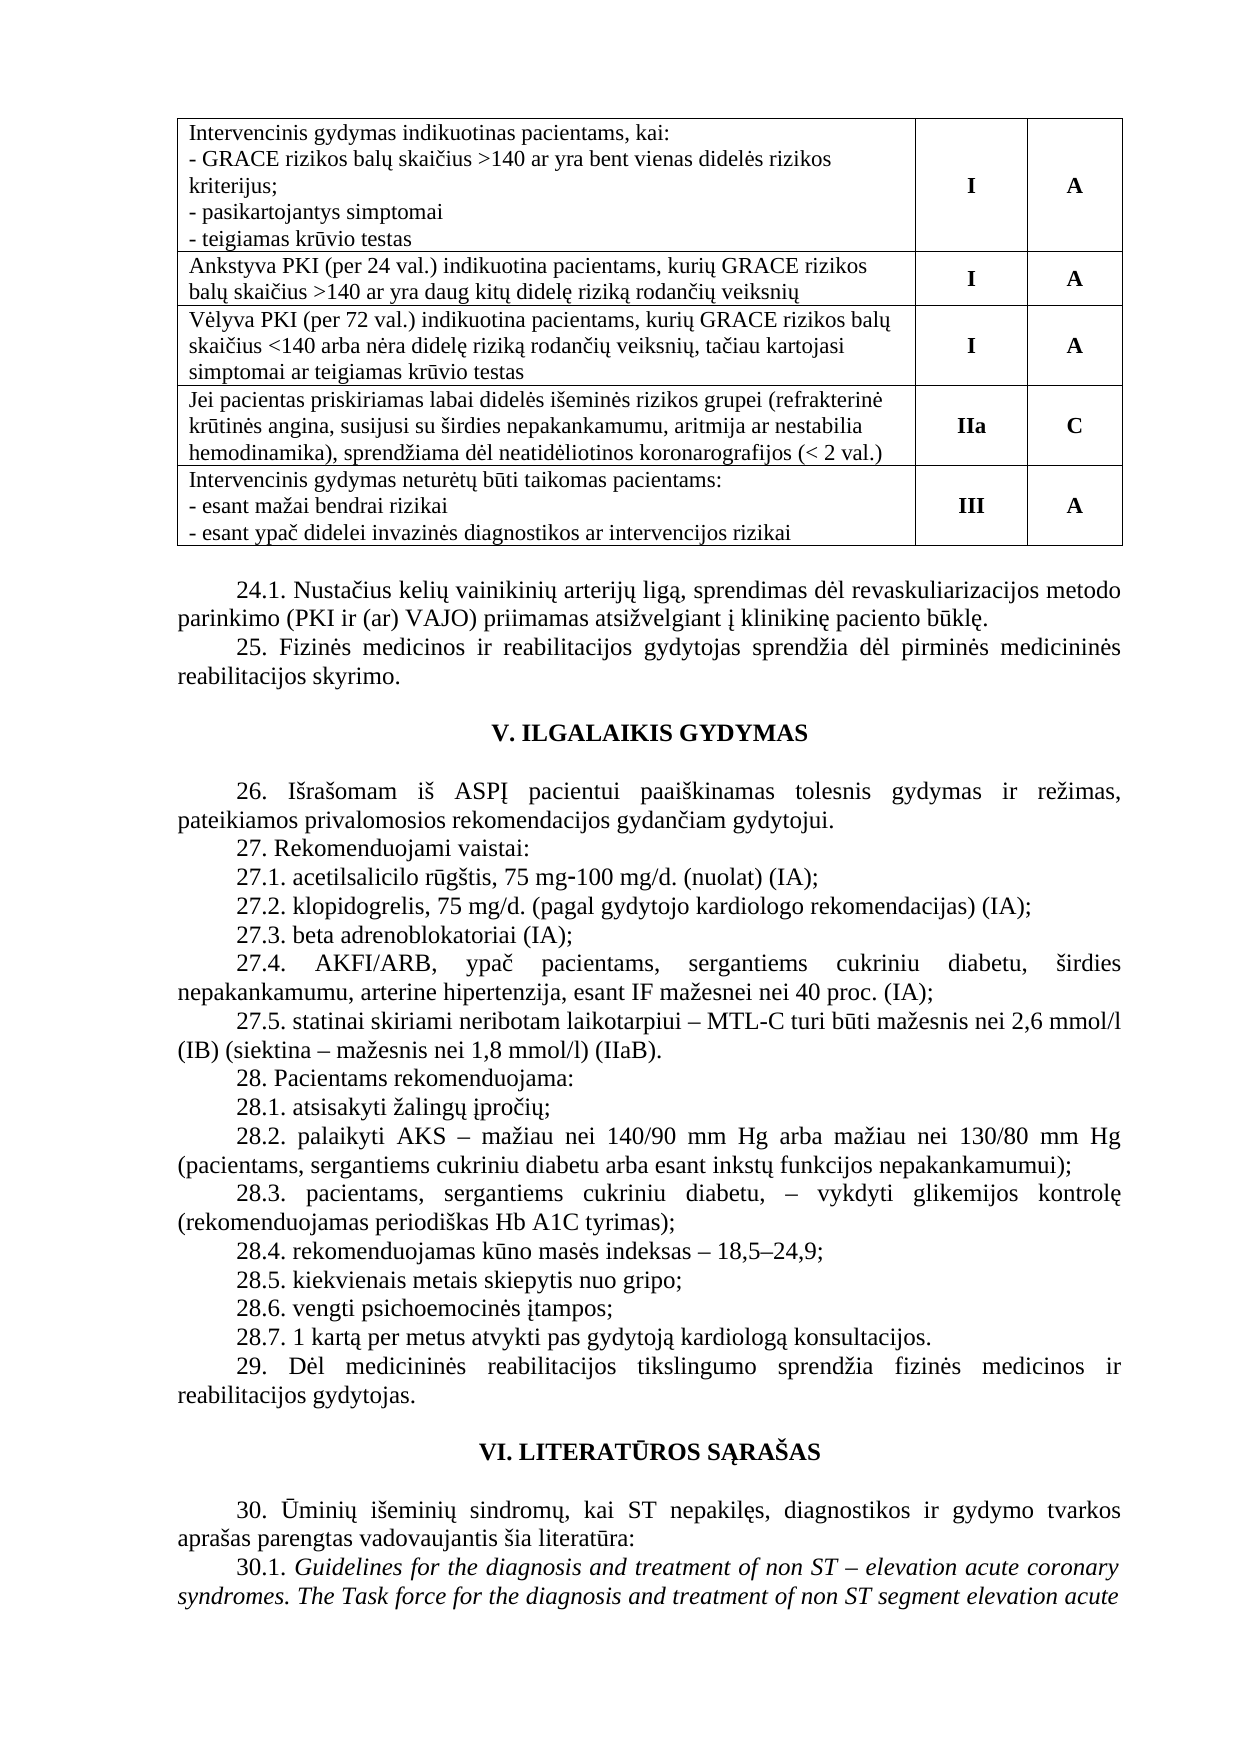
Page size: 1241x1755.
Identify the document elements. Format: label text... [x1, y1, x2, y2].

text 27.2. klopidogrelis, 75 mg/d. (pagal gydytojo kardiologo rekomendacijas) (IA); [177, 891, 1122, 920]
table_cell A [1028, 119, 1122, 251]
table_cell Ankstyva PKI (per 24 val.) indikuotina pacientams, kurių GRACE rizikos balų skaičius >140 ar yra daug kitų didelę riziką rodančių veiksnių [178, 252, 915, 305]
text 27. Rekomenduojami vaistai: [177, 833, 1122, 862]
text 28.4. rekomenduojamas kūno masės indeksas – 18,5–24,9; [177, 1236, 1122, 1265]
text 30. Ūminių išeminių sindromų, kai ST nepakilęs, diagnostikos ir gydymo tvarkos aprašas parengtas vadovaujantis šia literatūra: [177, 1495, 1122, 1552]
table_cell A [1028, 306, 1122, 385]
text 27.4. AKFI/ARB, ypač pacientams, sergantiems cukriniu diabetu, širdies nepakankamumu, arterine hipertenzija, esant IF mažesnei nei 40 proc. (IA); [177, 948, 1122, 1006]
text 27.3. beta adrenoblokatoriai (IA); [177, 920, 1122, 948]
table_cell C [1028, 386, 1122, 465]
table_cell III [916, 466, 1027, 545]
text 28.1. atsisakyti žalingų įpročių; [177, 1092, 1122, 1121]
table_cell Intervencinis gydymas neturėtų būti taikomas pacientams: - esant mažai bendrai rizikai - esant ypač didelei invazinės diagnostikos ar intervencijos rizikai [178, 466, 915, 545]
text 30.1. Guidelines for the diagnosis and treatment of non ST – elevation acute coronary syndromes. The Task force for the diagnosis and treatment of non ST segment elevation acute [177, 1552, 1122, 1610]
text 28.3. pacientams, sergantiems cukriniu diabetu, – vykdyti glikemijos kontrolę (rekomenduojamas periodiškas Hb A1C tyrimas); [177, 1178, 1122, 1236]
table_cell I [916, 119, 1027, 251]
text VI. LITERATŪROS SĄRAŠAS [177, 1437, 1122, 1466]
text 25. Fizinės medicinos ir reabilitacijos gydytojas sprendžia dėl pirminės medicininės reabilitacijos skyrimo. [177, 632, 1122, 690]
text 28. Pacientams rekomenduojama: [177, 1063, 1122, 1092]
text V. ILGALAIKIS GYDYMAS [177, 718, 1122, 747]
table_cell Intervencinis gydymas indikuotinas pacientams, kai: - GRACE rizikos balų skaičius >140 ar yra bent vienas didelės rizikos kriterijus; - pasikartojantys simptomai - teigiamas krūvio testas [178, 119, 915, 251]
table_cell I [916, 252, 1027, 305]
text 24.1. Nustačius kelių vainikinių arterijų ligą, sprendimas dėl revaskuliarizacijos metodo parinkimo (PKI ir (ar) VAJO) priimamas atsižvelgiant į klinikinę paciento būklę. [177, 575, 1122, 632]
text 28.7. 1 kartą per metus atvykti pas gydytoją kardiologą konsultacijos. [177, 1322, 1122, 1351]
text 26. Išrašomam iš ASPĮ pacientui paaiškinamas tolesnis gydymas ir režimas, pateikiamos privalomosios rekomendacijos gydančiam gydytojui. [177, 776, 1122, 833]
text 27.5. statinai skiriami neribotam laikotarpiui – MTL-C turi būti mažesnis nei 2,6 mmol/l (IB) (siektina – mažesnis nei 1,8 mmol/l) (IIaB). [177, 1006, 1122, 1063]
text 28.2. palaikyti AKS – mažiau nei 140/90 mm Hg arba mažiau nei 130/80 mm Hg (pacientams, sergantiems cukriniu diabetu arba esant inkstų funkcijos nepakankamumui); [177, 1121, 1122, 1178]
text 28.5. kiekvienais metais skiepytis nuo gripo; [177, 1265, 1122, 1293]
text 28.6. vengti psichoemocinės įtampos; [177, 1293, 1122, 1322]
table_cell A [1028, 252, 1122, 305]
table_cell I [916, 306, 1027, 385]
table_cell A [1028, 466, 1122, 545]
text 29. Dėl medicininės reabilitacijos tikslingumo sprendžia fizinės medicinos ir reabilitacijos gydytojas. [177, 1351, 1122, 1408]
table_cell Jei pacientas priskiriamas labai didelės išeminės rizikos grupei (refrakterinė krūtinės angina, susijusi su širdies nepakankamumu, aritmija ar nestabilia hemodinamika), sprendžiama dėl neatidėliotinos koronarografijos (< 2 val.) [178, 386, 915, 465]
table_cell Vėlyva PKI (per 72 val.) indikuotina pacientams, kurių GRACE rizikos balų skaičius <140 arba nėra didelę riziką rodančių veiksnių, tačiau kartojasi simptomai ar teigiamas krūvio testas [178, 306, 915, 385]
text 27.1. acetilsalicilo rūgštis, 75 mg100 mg/d. (nuolat) (IA); [177, 862, 1122, 891]
table_cell IIa [916, 386, 1027, 465]
